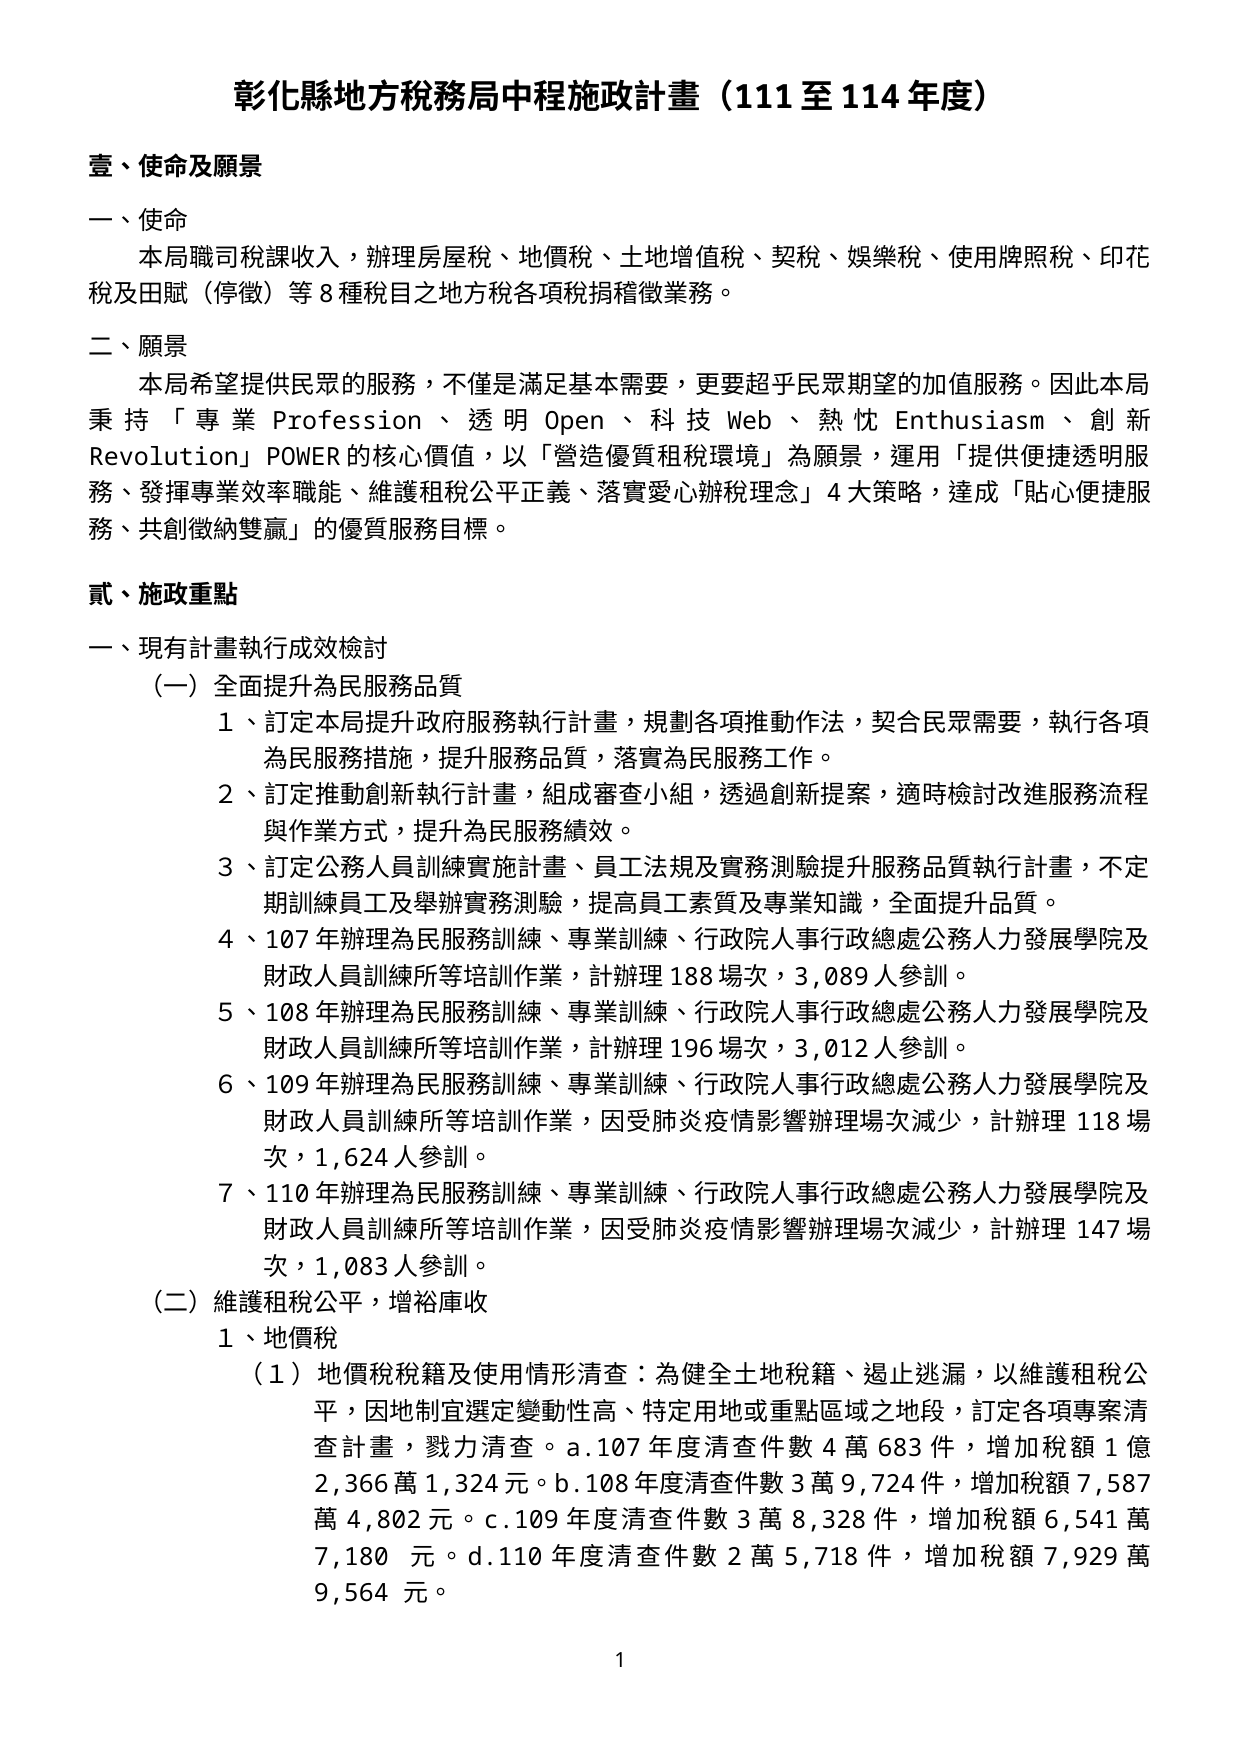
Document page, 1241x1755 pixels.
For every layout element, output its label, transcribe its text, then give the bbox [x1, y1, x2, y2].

text 壹、使命及願景 [89, 142, 1152, 183]
text ６、109年辦理為民服務訓練、專業訓練、行政院人事行政總處公務人力發展學院及財政人員訓練所等培訓作業，因受肺炎疫情影響辦理場次減少，計辦理118場次，1,624人參訓。 [214, 1065, 1152, 1174]
text １、訂定本局提升政府服務執行計畫，規劃各項推動作法，契合民眾需要，執行各項為民服務措施，提升服務品質，落實為民服務工作。 [214, 702, 1152, 775]
text 本局希望提供民眾的服務，不僅是滿足基本需要，更要超乎民眾期望的加值服務。因此本局秉持「專業Profession、透明Open、科技Web、熱忱Enthusiasm、創新Revolution」POWER的核心價值，以「營造優質租稅環境」為願景，運用「提供便捷透明服務、發揮專業效率職能、維護租稅公平正義、落實愛心辦稅理念」4大策略，達成「貼心便捷服務、共創徵納雙贏」的優質服務目標。 [89, 364, 1152, 545]
text 本局職司稅課收入，辦理房屋稅、地價稅、土地增值稅、契稅、娛樂稅、使用牌照稅、印花稅及田賦（停徵）等8種稅目之地方稅各項稅捐稽徵業務。 [89, 237, 1152, 310]
text ２、訂定推動創新執行計畫，組成審查小組，透過創新提案，適時檢討改進服務流程與作業方式，提升為民服務績效。 [214, 775, 1152, 847]
text ５、108年辦理為民服務訓練、專業訓練、行政院人事行政總處公務人力發展學院及財政人員訓練所等培訓作業，計辦理196場次，3,012人參訓。 [214, 992, 1152, 1065]
text 二、願景 [89, 322, 1152, 364]
text （１）地價稅稅籍及使用情形清查：為健全土地稅籍、遏止逃漏，以維護租稅公平，因地制宜選定變動性高、特定用地或重點區域之地段，訂定各項專案清查計畫，戮力清查。a.107年度清查件數4萬683件，增加稅額1億2,366萬1,324元。b.108年度清查件數3萬9,724件，增加稅額7,587萬4,802元。c.109年度清查件數3萬8,328件，增加稅額6,541萬7,180 元。d.110年度清查件數2萬5,718件，增加稅額7,929萬9,564 元。 [239, 1355, 1152, 1609]
text 貳、施政重點 [89, 570, 1152, 612]
text （一）全面提升為民服務品質 [139, 666, 1152, 702]
text １、地價稅 [214, 1319, 1152, 1355]
text ７、110年辦理為民服務訓練、專業訓練、行政院人事行政總處公務人力發展學院及財政人員訓練所等培訓作業，因受肺炎疫情影響辦理場次減少，計辦理147場次，1,083人參訓。 [214, 1174, 1152, 1282]
text （二）維護租稅公平，增裕庫收 [139, 1282, 1152, 1319]
text ３、訂定公務人員訓練實施計畫、員工法規及實務測驗提升服務品質執行計畫，不定期訓練員工及舉辦實務測驗，提高員工素質及專業知識，全面提升品質。 [214, 847, 1152, 920]
text ４、107年辦理為民服務訓練、專業訓練、行政院人事行政總處公務人力發展學院及財政人員訓練所等培訓作業，計辦理188場次，3,089人參訓。 [214, 920, 1152, 992]
text 一、使命 [89, 196, 1152, 237]
text 一、現有計畫執行成效檢討 [89, 624, 1152, 666]
text 彰化縣地方稅務局中程施政計畫（111至114年度） [89, 75, 1152, 117]
